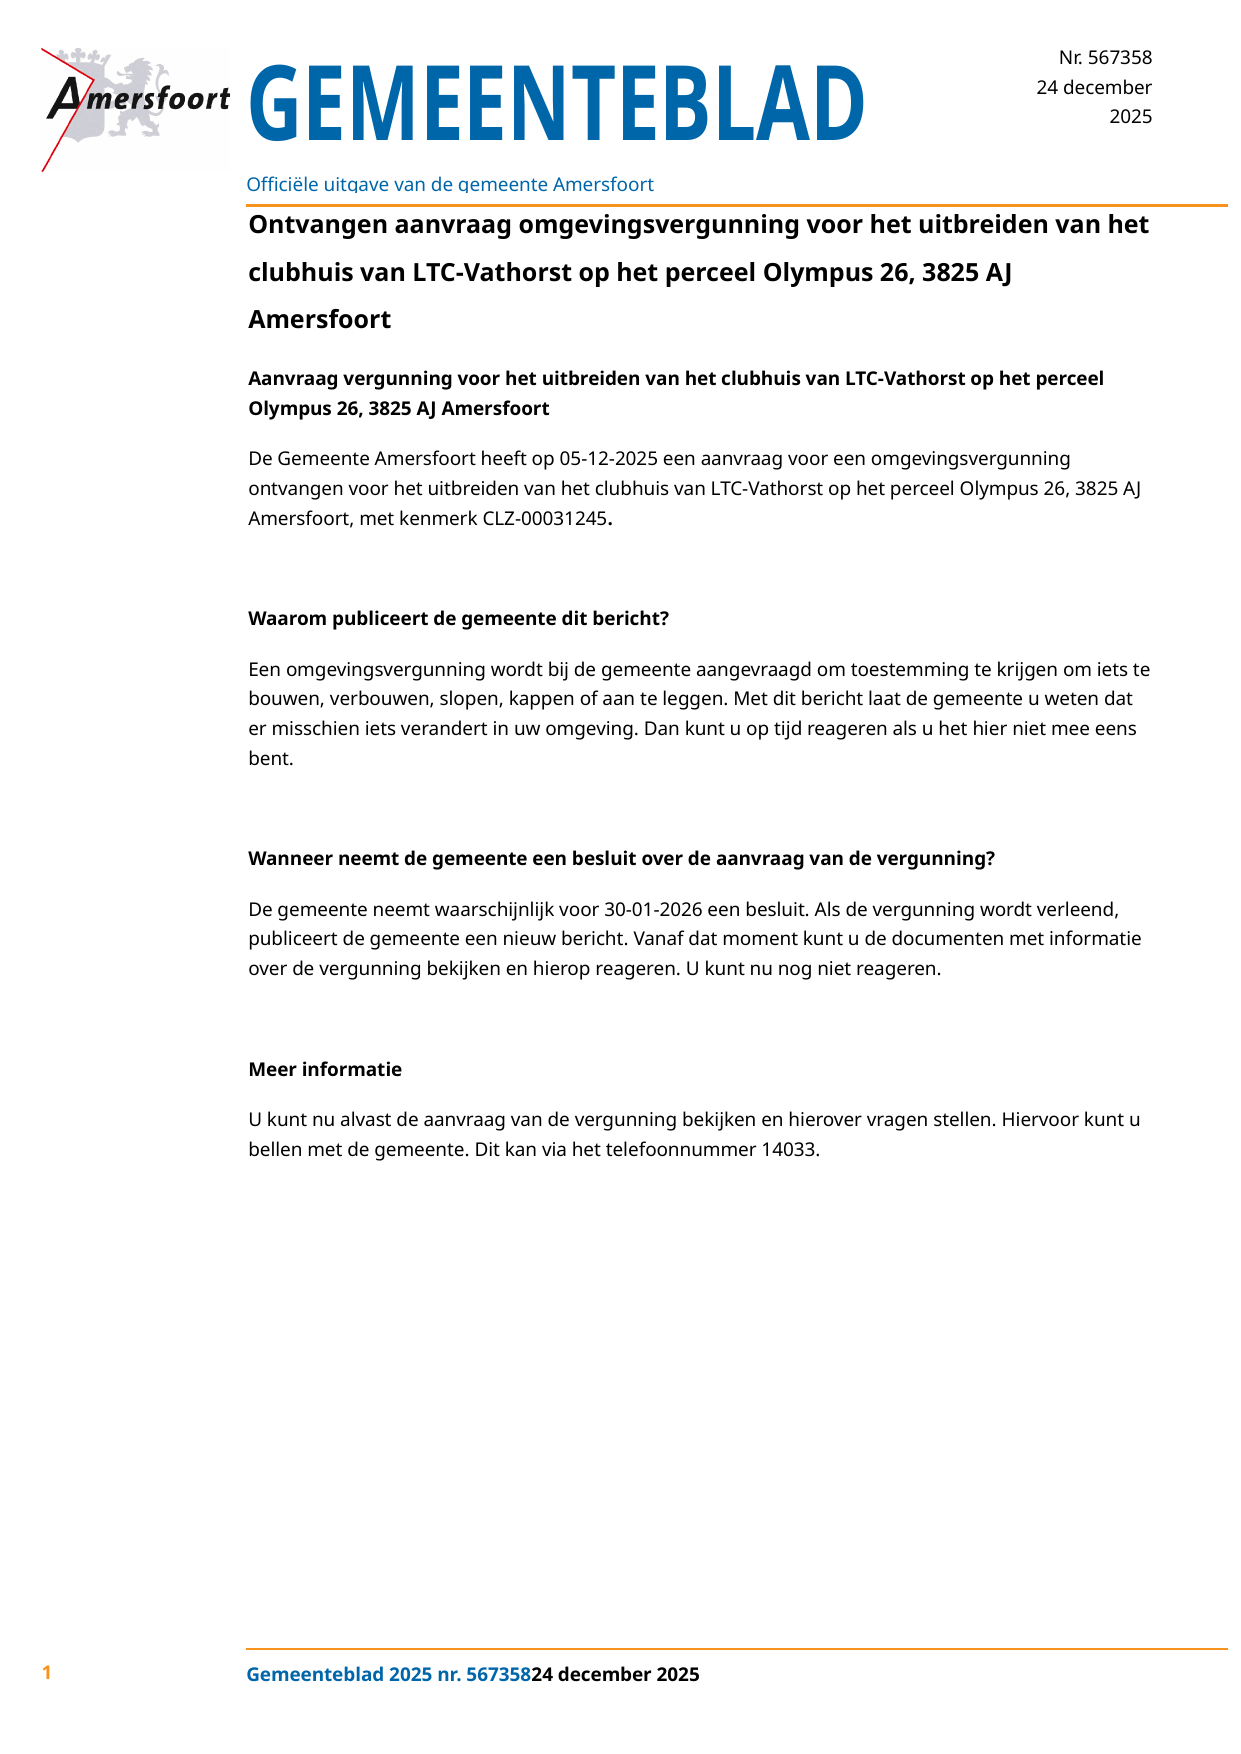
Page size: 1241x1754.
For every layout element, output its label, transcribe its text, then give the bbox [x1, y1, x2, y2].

picture [41, 47, 231, 172]
text Een omgevingsvergunning wordt bij de gemeente aangevraagd om toestemming te krijgen om iets te bouwen, verbouwen, slopen, kappen of aan te leggen. Met dit bericht laat de gemeente u weten dat er misschien iets verandert in uw omgeving. Dan kunt u op tijd reageren als u het hier niet mee eens bent. [248, 656, 1152, 770]
text Waarom publiceert de gemeente dit bericht? [248, 606, 1152, 631]
text Ontvangen aanvraag omgevingsvergunning voor het uitbreiden van het clubhuis van LTC-Vathorst op het perceel Olympus 26, 3825 AJ Amersfoort [248, 207, 1152, 336]
text Meer informatie [248, 1056, 1152, 1082]
text De gemeente neemt waarschijnlijk voor 30-01-2026 een besluit. Als de vergunning wordt verleend, publiceert de gemeente een nieuw bericht. Vanaf dat moment kunt u de documenten met informatie over de vergunning bekijken en hierop reageren. U kunt nu nog niet reageren. [248, 896, 1152, 981]
text Aanvraag vergunning voor het uitbreiden van het clubhuis van LTC-Vathorst op het perceel Olympus 26, 3825 AJ Amersfoort [248, 366, 1152, 421]
text U kunt nu alvast de aanvraag van de vergunning bekijken en hierover vragen stellen. Hiervoor kunt u bellen met de gemeente. Dit kan via het telefoonnummer 14033. [248, 1106, 1152, 1162]
text De Gemeente Amersfoort heeft op 05-12-2025 een aanvraag voor een omgevingsvergunning ontvangen voor het uitbreiden van het clubhuis van LTC-Vathorst op het perceel Olympus 26, 3825 AJ Amersfoort, met kenmerk CLZ-00031245. [248, 446, 1152, 530]
text Wanneer neemt de gemeente een besluit over de aanvraag van de vergunning? [248, 846, 1152, 871]
